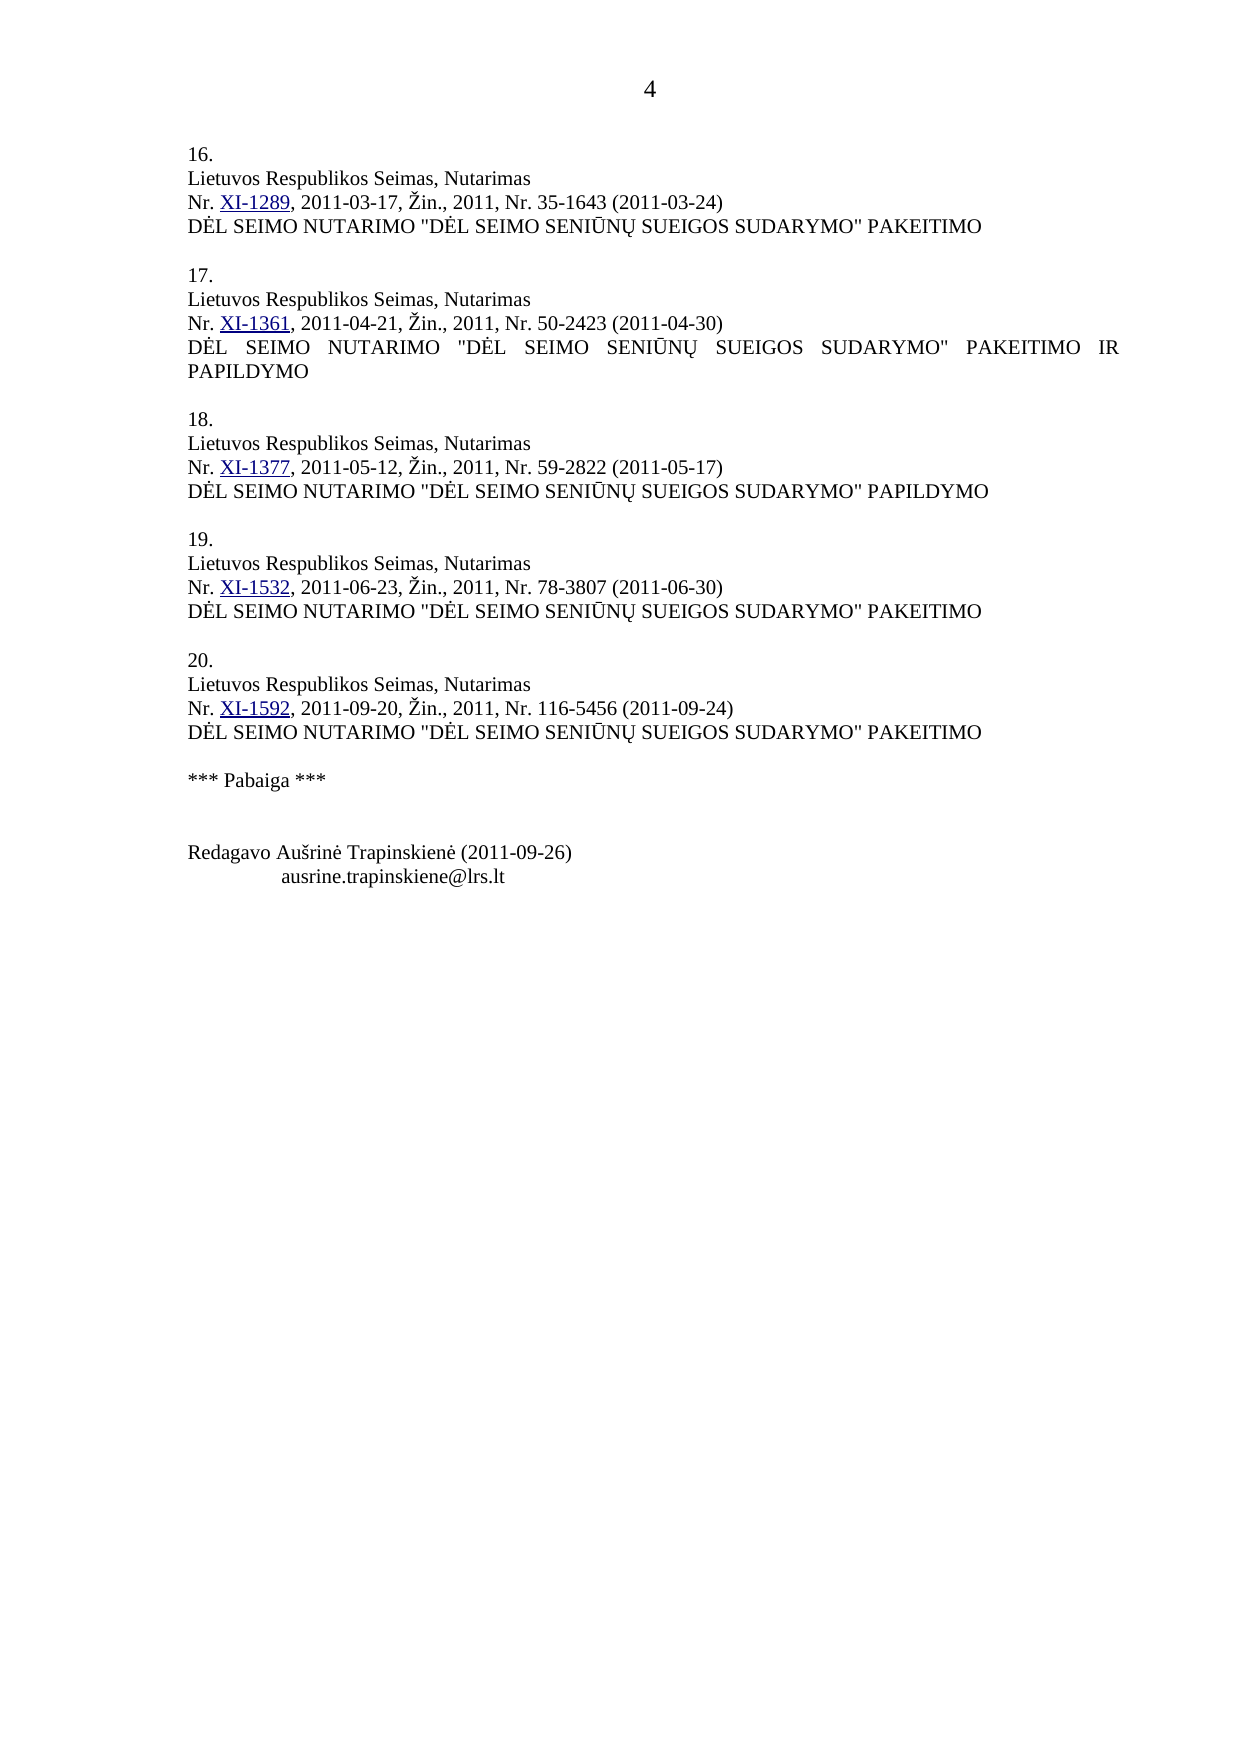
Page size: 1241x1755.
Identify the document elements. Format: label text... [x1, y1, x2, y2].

text Lietuvos Respublikos Seimas, Nutarimas [187, 287, 1120, 311]
text Redagavo Aušrinė Trapinskienė (2011-09-26) [187, 840, 1120, 864]
text 16. [187, 142, 1120, 166]
text DĖL SEIMO NUTARIMO "DĖL SEIMO SENIŪNŲ SUEIGOS SUDARYMO" PAPILDYMO [187, 479, 1120, 503]
text Nr. XI-1289, 2011-03-17, Žin., 2011, Nr. 35-1643 (2011-03-24) [187, 190, 1120, 214]
text Lietuvos Respublikos Seimas, Nutarimas [187, 166, 1120, 190]
text 17. [187, 262, 1120, 287]
text 19. [187, 527, 1120, 551]
text Lietuvos Respublikos Seimas, Nutarimas [187, 431, 1120, 455]
text Nr. XI-1592, 2011-09-20, Žin., 2011, Nr. 116-5456 (2011-09-24) [187, 696, 1120, 720]
text *** Pabaiga *** [187, 768, 1120, 792]
text ausrine.trapinskiene@lrs.lt [187, 864, 1120, 888]
text DĖL SEIMO NUTARIMO "DĖL SEIMO SENIŪNŲ SUEIGOS SUDARYMO" PAKEITIMO IR PAPILDYMO [187, 335, 1120, 383]
text 20. [187, 647, 1120, 672]
text Nr. XI-1377, 2011-05-12, Žin., 2011, Nr. 59-2822 (2011-05-17) [187, 455, 1120, 479]
text Nr. XI-1361, 2011-04-21, Žin., 2011, Nr. 50-2423 (2011-04-30) [187, 311, 1120, 335]
text Lietuvos Respublikos Seimas, Nutarimas [187, 672, 1120, 696]
text Lietuvos Respublikos Seimas, Nutarimas [187, 551, 1120, 575]
text DĖL SEIMO NUTARIMO "DĖL SEIMO SENIŪNŲ SUEIGOS SUDARYMO" PAKEITIMO [187, 214, 1120, 238]
text DĖL SEIMO NUTARIMO "DĖL SEIMO SENIŪNŲ SUEIGOS SUDARYMO" PAKEITIMO [187, 720, 1120, 744]
text Nr. XI-1532, 2011-06-23, Žin., 2011, Nr. 78-3807 (2011-06-30) [187, 575, 1120, 599]
text DĖL SEIMO NUTARIMO "DĖL SEIMO SENIŪNŲ SUEIGOS SUDARYMO" PAKEITIMO [187, 599, 1120, 623]
text 18. [187, 407, 1120, 431]
